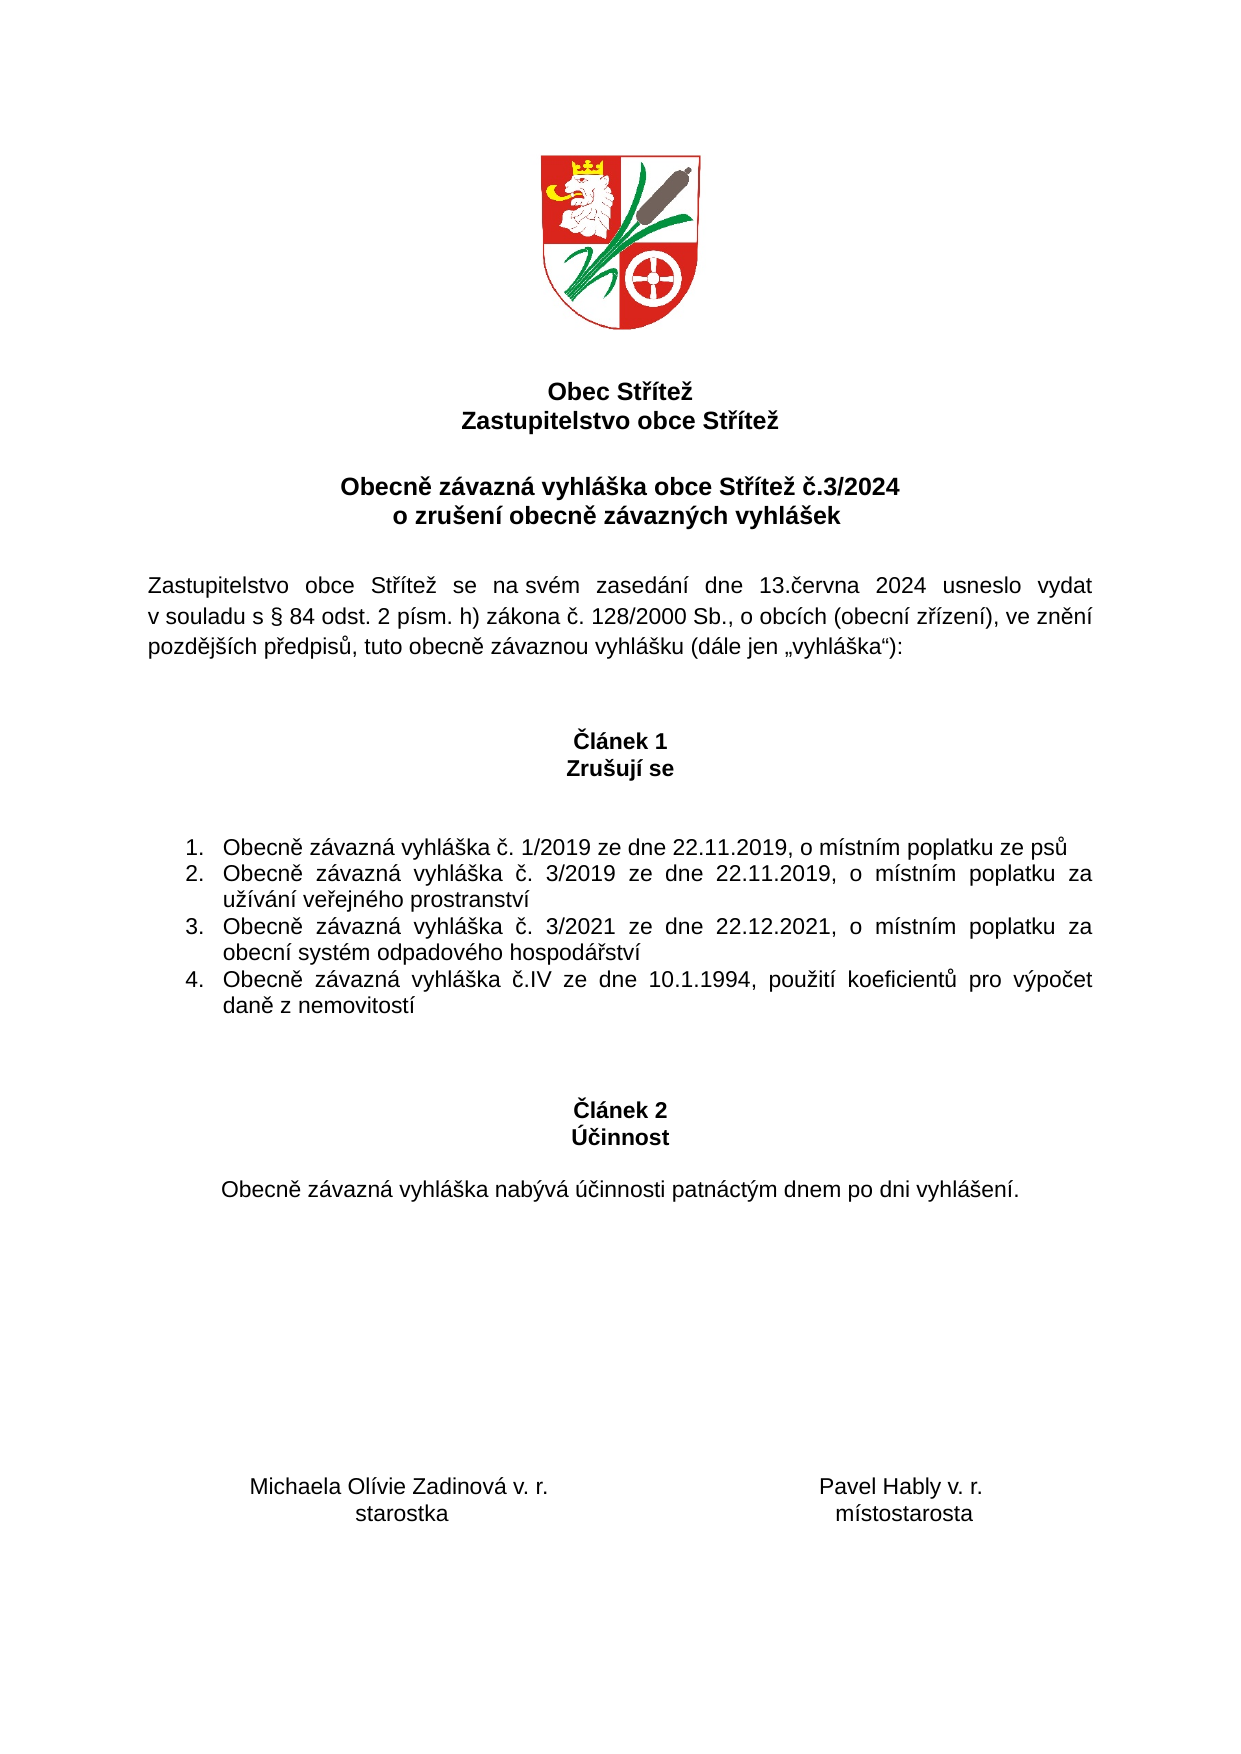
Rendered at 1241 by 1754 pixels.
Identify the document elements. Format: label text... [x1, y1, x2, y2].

text Obec Střítež Zastupitelstvo obce Střítež [148, 377, 1093, 434]
text Článek 1 [148, 728, 1093, 755]
list Obecně závazná vyhláška č. 3/2021 ze dne 22.12.2021, o místním poplatku za obecní systém odpadového hospodářství [185, 913, 1093, 966]
text Zrušují se [148, 755, 1093, 781]
text Zastupitelstvo obce Střítež se na svém zasedání dne 13.června 2024 usneslo vydat v souladu s § 84 odst. 2 písm. h) zákona č. 128/2000 Sb., o obcích (obecní zřízení), ve znění pozdějších předpisů, tuto obecně závaznou vyhlášku (dále jen „vyhláška“): [148, 572, 1093, 659]
text Obecně závazná vyhláška nabývá účinnosti patnáctým dnem po dni vyhlášení. [148, 1176, 1093, 1203]
table_header Michaela Olívie Zadinová v. r. starostka [148, 1414, 650, 1532]
text Účinnost [148, 1124, 1093, 1150]
list Obecně závazná vyhláška č.IV ze dne 10.1.1994, použití koeficientů pro výpočet daně z nemovitostí [185, 966, 1093, 1018]
table_header Pavel Hably v. r. místostarosta [650, 1414, 1152, 1532]
text Obecně závazná vyhláška obce Střítež č.3/2024 o zrušení obecně závazných vyhlášek [148, 472, 1093, 529]
list Obecně závazná vyhláška č. 1/2019 ze dne 22.11.2019, o místním poplatku ze psů [185, 834, 1093, 860]
text Článek 2 [148, 1097, 1093, 1124]
list Obecně závazná vyhláška č. 3/2019 ze dne 22.11.2019, o místním poplatku za užívání veřejného prostranství [185, 860, 1093, 913]
